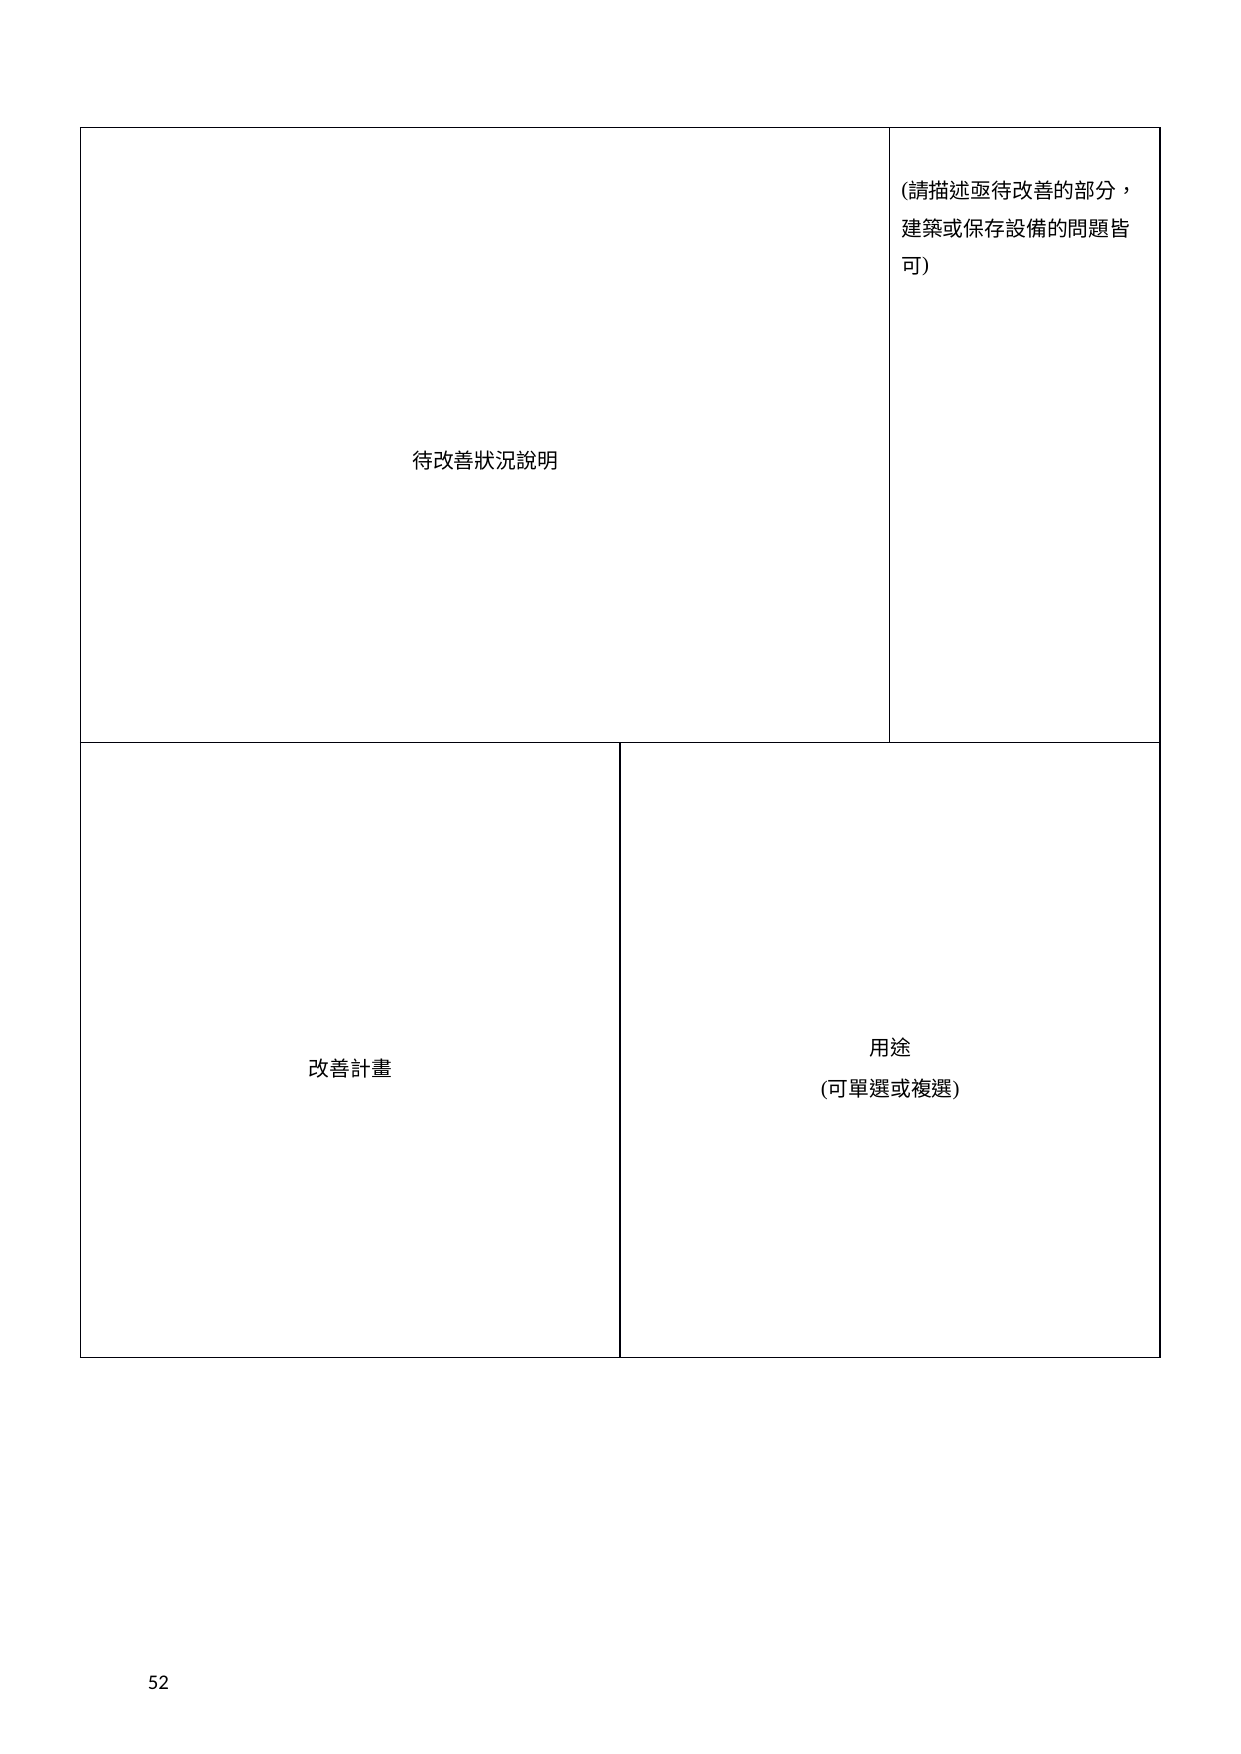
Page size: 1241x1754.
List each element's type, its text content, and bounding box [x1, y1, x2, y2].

table_cell (請描述亟待改善的部分，建築或保存設備的問題皆可) [890, 128, 1159, 742]
table_cell 用途 (可單選或複選) [621, 743, 1159, 1357]
table_cell 待改善狀況說明 [81, 128, 889, 742]
table_cell 改善計畫 [81, 743, 619, 1357]
